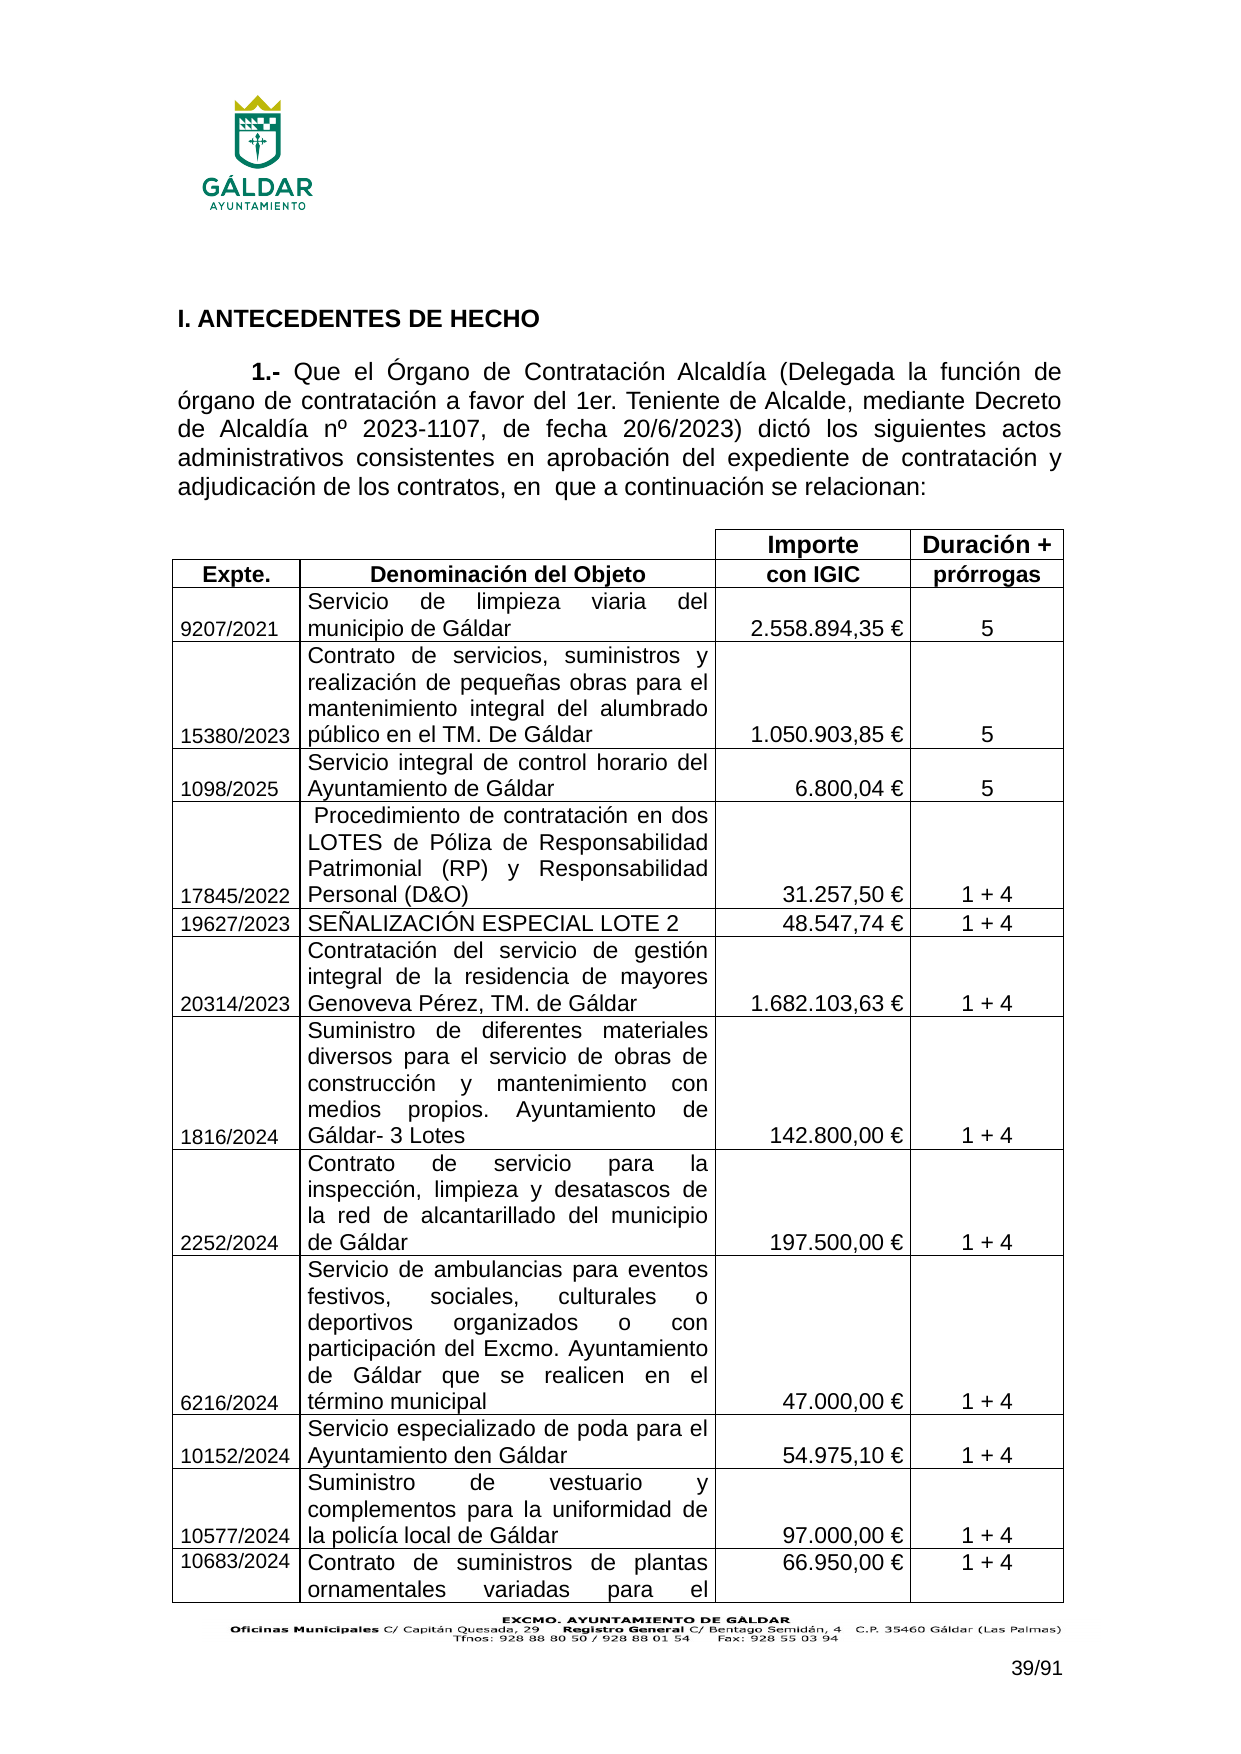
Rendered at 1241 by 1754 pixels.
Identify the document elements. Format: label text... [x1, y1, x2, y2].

table_header Importe [716, 530, 910, 559]
table_cell 1 + 4 [911, 1150, 1063, 1255]
text 1.- Que el Órgano de Contratación Alcaldía (Delegada la función de órgano de contratación a favor del 1er. Teniente de Alcalde, mediante Decreto de Alcaldía nº 2023-1107, de fecha 20/6/2023) dictó los siguientes actos administrativos consistentes en aprobación del expediente de contratación y adjudicación de los contratos, en que a continuación se relacionan: [177, 357, 1063, 501]
table_cell 197.500,00 € [716, 1150, 910, 1255]
picture [231, 1616, 1071, 1642]
table_cell prórrogas [911, 560, 1063, 587]
table_cell Contrato de servicio para la inspección, limpieza y desatascos de la red de alcantarillado del municipio de Gáldar [301, 1150, 715, 1255]
table_cell Contrato de servicios, suministros y realización de pequeñas obras para el mantenimiento integral del alumbrado público en el TM. De Gáldar [301, 642, 715, 747]
table_cell 1 + 4 [911, 1469, 1063, 1548]
table_cell 54.975,10 € [716, 1415, 910, 1468]
table_cell Servicio de limpieza viaria del municipio de Gáldar [301, 588, 715, 641]
table_cell 10577/2024 [173, 1469, 299, 1548]
table_cell 6.800,04 € [716, 749, 910, 801]
table_cell SEÑALIZACIÓN ESPECIAL LOTE 2 [301, 909, 715, 936]
table_cell Servicio de ambulancias para eventos festivos, sociales, culturales o deportivos organizados o con participación del Excmo. Ayuntamiento de Gáldar que se realicen en el término municipal [301, 1256, 715, 1414]
table_header [300, 529, 715, 559]
table_cell Contrato de suministros de plantas ornamentales variadas para el [301, 1549, 715, 1602]
table_cell 142.800,00 € [716, 1017, 910, 1149]
table_cell Procedimiento de contratación en dos LOTES de Póliza de Responsabilidad Patrimonial (RP) y Responsabilidad Personal (D&O) [301, 802, 715, 908]
table_cell Contratación del servicio de gestión integral de la residencia de mayores Genoveva Pérez, TM. de Gáldar [301, 937, 715, 1016]
picture [183, 73, 330, 232]
table_cell Expte. [173, 560, 299, 587]
table_cell 5 [911, 749, 1063, 801]
table_cell 17845/2022 [173, 802, 299, 908]
table_cell 2252/2024 [173, 1150, 299, 1255]
table_cell Suministro de vestuario y complementos para la uniformidad de la policía local de Gáldar [301, 1469, 715, 1548]
table_header Duración + [911, 530, 1063, 559]
table_cell 1 + 4 [911, 1256, 1063, 1414]
table_cell 1.682.103,63 € [716, 937, 910, 1016]
table_cell 1.050.903,85 € [716, 642, 910, 747]
table_cell Servicio integral de control horario del Ayuntamiento de Gáldar [301, 749, 715, 801]
table_cell Servicio especializado de poda para el Ayuntamiento den Gáldar [301, 1415, 715, 1468]
table_cell 1 + 4 [911, 909, 1063, 936]
table_header [173, 529, 300, 559]
table_cell 1 + 4 [911, 802, 1063, 908]
table_cell 6216/2024 [173, 1256, 299, 1414]
text I. ANTECEDENTES DE HECHO [177, 304, 1063, 333]
table_cell 10152/2024 [173, 1415, 299, 1468]
table_cell 9207/2021 [173, 588, 299, 641]
table_cell 1816/2024 [173, 1017, 299, 1149]
table_cell 1 + 4 [911, 1549, 1063, 1602]
table_cell Denominación del Objeto [301, 560, 715, 587]
table_cell 10683/2024 [173, 1549, 299, 1602]
table_cell 66.950,00 € [716, 1549, 910, 1602]
table_cell 20314/2023 [173, 937, 299, 1016]
table_cell 19627/2023 [173, 909, 299, 936]
table_cell 1 + 4 [911, 1415, 1063, 1468]
table_cell 97.000,00 € [716, 1469, 910, 1548]
table_cell 15380/2023 [173, 642, 299, 747]
table_cell 1 + 4 [911, 937, 1063, 1016]
table_cell 31.257,50 € [716, 802, 910, 908]
table_cell Suministro de diferentes materiales diversos para el servicio de obras de construcción y mantenimiento con medios propios. Ayuntamiento de Gáldar- 3 Lotes [301, 1017, 715, 1149]
table_cell 5 [911, 588, 1063, 641]
table_cell con IGIC [716, 560, 910, 587]
table_cell 1 + 4 [911, 1017, 1063, 1149]
table_cell 5 [911, 642, 1063, 747]
table_cell 47.000,00 € [716, 1256, 910, 1414]
table_cell 2.558.894,35 € [716, 588, 910, 641]
table_cell 1098/2025 [173, 749, 299, 801]
table_cell 48.547,74 € [716, 909, 910, 936]
